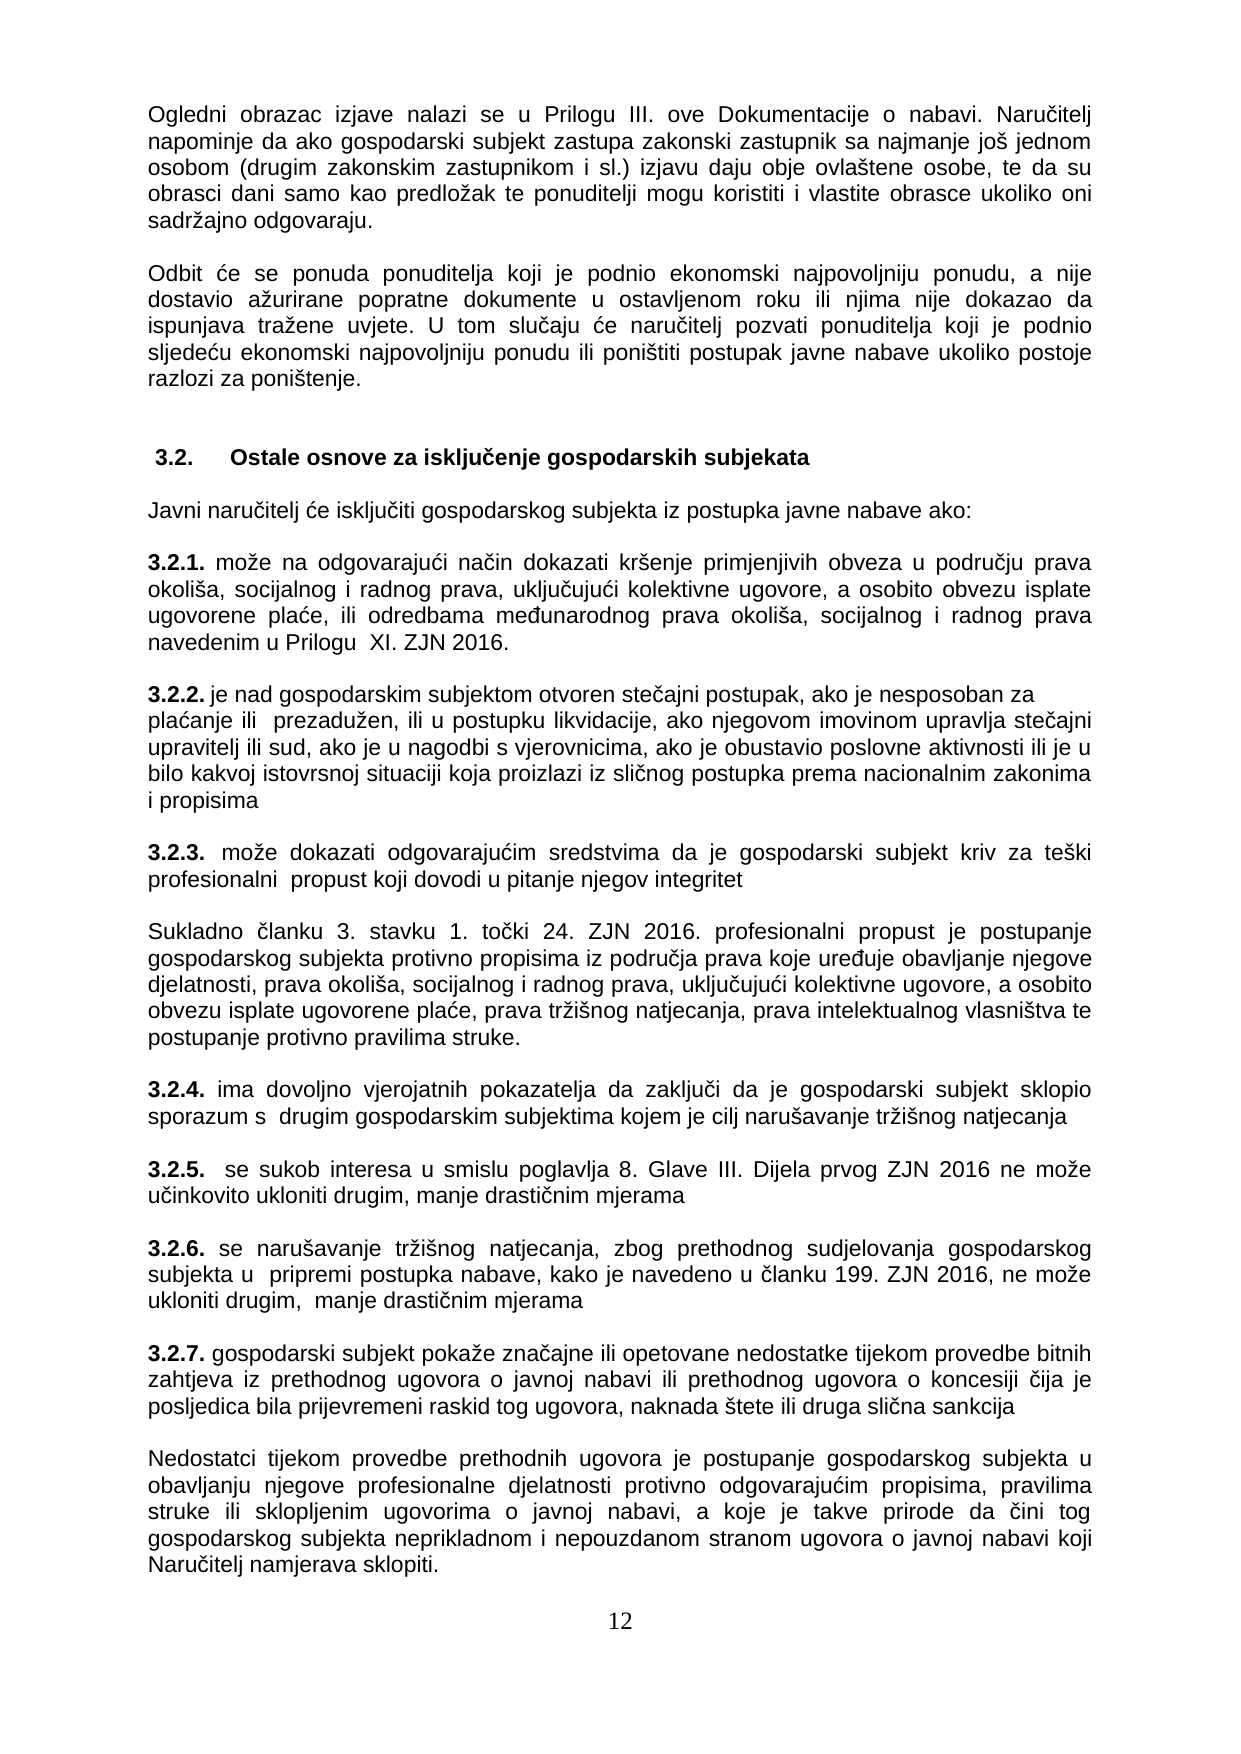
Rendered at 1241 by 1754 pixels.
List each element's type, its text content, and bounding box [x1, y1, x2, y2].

text Sukladno članku 3. stavku 1. točki 24. ZJN 2016. profesionalni propust je postupanje gospodarskog subjekta protivno propisima iz područja prava koje uređuje obavljanje njegove djelatnosti, prava okoliša, socijalnog i radnog prava, uključujući kolektivne ugovore, a osobito obvezu isplate ugovorene plaće, prava tržišnog natjecanja, prava intelektualnog vlasništva te postupanje protivno pravilima struke. [148, 918, 1093, 1050]
list može dokazati odgovarajućim sredstvima da je gospodarski subjekt kriv za teški profesionalni propust koji dovodi u pitanje njegov integritet [148, 839, 1093, 892]
text Ogledni obrazac izjave nalazi se u Prilogu III. ove Dokumentacije o nabavi. Naručitelj napominje da ako gospodarski subjekt zastupa zakonski zastupnik sa najmanje još jednom osobom (drugim zakonskim zastupnikom i sl.) izjavu daju obje ovlaštene osobe, te da su obrasci dani samo kao predložak te ponuditelji mogu koristiti i vlastite obrasce ukoliko oni sadržajno odgovaraju. [148, 101, 1093, 233]
text Javni naručitelj će isključiti gospodarskog subjekta iz postupka javne nabave ako: [148, 497, 1093, 523]
text plaćanje ili prezadužen, ili u postupku likvidacije, ako njegovom imovinom upravlja stečajni upravitelj ili sud, ako je u nagodbi s vjerovnicima, ako je obustavio poslovne aktivnosti ili je u bilo kakvoj istovrsnoj situaciji koja proizlazi iz sličnog postupka prema nacionalnim zakonima i propisima [148, 707, 1093, 813]
text 3.2.4. ima dovoljno vjerojatnih pokazatelja da zaključi da je gospodarski subjekt sklopio sporazum s drugim gospodarskim subjektima kojem je cilj narušavanje tržišnog natjecanja [148, 1076, 1093, 1129]
list je nad gospodarskim subjektom otvoren stečajni postupak, ako je nesposoban za [148, 681, 1093, 707]
text Odbit će se ponuda ponuditelja koji je podnio ekonomski najpovoljniju ponudu, a nije dostavio ažurirane popratne dokumente u ostavljenom roku ili njima nije dokazao da ispunjava tražene uvjete. U tom slučaju će naručitelj pozvati ponuditelja koji je podnio sljedeću ekonomski najpovoljniju ponudu ili poništiti postupak javne nabave ukoliko postoje razlozi za poništenje. [148, 259, 1093, 391]
text 3.2.5. se sukob interesa u smislu poglavlja 8. Glave III. Dijela prvog ZJN 2016 ne može učinkovito ukloniti drugim, manje drastičnim mjerama [148, 1156, 1093, 1208]
text Nedostatci tijekom provedbe prethodnih ugovora je postupanje gospodarskog subjekta u obavljanju njegove profesionalne djelatnosti protivno odgovarajućim propisima, pravilima struke ili sklopljenim ugovorima o javnoj nabavi, a koje je takve prirode da čini tog gospodarskog subjekta neprikladnom i nepouzdanom stranom ugovora o javnoj nabavi koji Naručitelj namjerava sklopiti. [148, 1445, 1093, 1577]
text 3.2.6. se narušavanje tržišnog natjecanja, zbog prethodnog sudjelovanja gospodarskog subjekta u pripremi postupka nabave, kako je navedeno u članku 199. ZJN 2016, ne može ukloniti drugim, manje drastičnim mjerama [148, 1234, 1093, 1314]
text 3.2.7. gospodarski subjekt pokaže značajne ili opetovane nedostatke tijekom provedbe bitnih zahtjeva iz prethodnog ugovora o javnoj nabavi ili prethodnog ugovora o koncesiji čija je posljedica bila prijevremeni raskid tog ugovora, naknada štete ili druga slična sankcija [148, 1340, 1093, 1419]
text 3.2.1. može na odgovarajući način dokazati kršenje primjenjivih obveza u području prava okoliša, socijalnog i radnog prava, uključujući kolektivne ugovore, a osobito obvezu isplate ugovorene plaće, ili odredbama međunarodnog prava okoliša, socijalnog i radnog prava navedenim u Prilogu XI. ZJN 2016. [148, 549, 1093, 655]
list Ostale osnove za isključenje gospodarskih subjekata [155, 444, 1093, 470]
